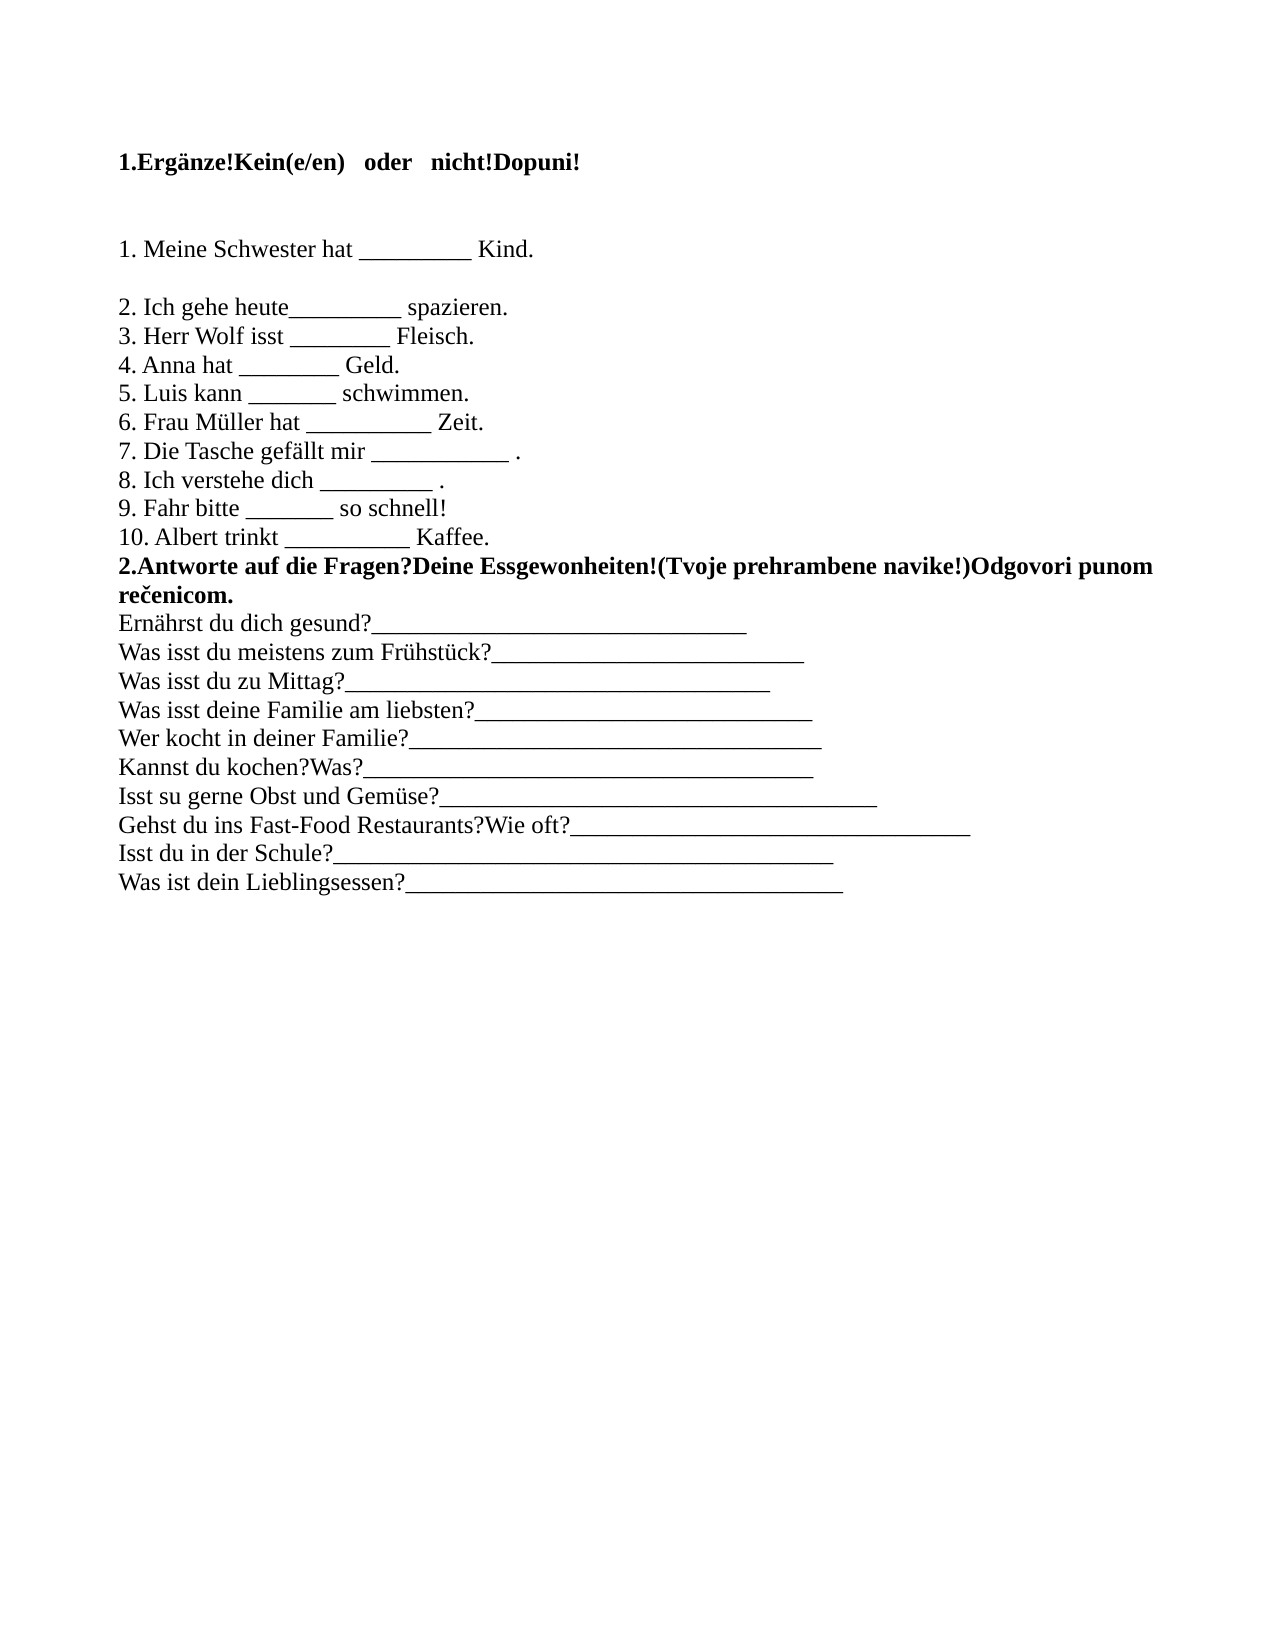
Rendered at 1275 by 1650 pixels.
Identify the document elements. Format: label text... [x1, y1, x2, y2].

text 4. Anna hat ________ Geld. [118, 350, 1157, 378]
text Wer kocht in deiner Familie?_________________________________ [118, 723, 1157, 752]
text Was isst du meistens zum Frühstück?_________________________ [118, 637, 1157, 666]
text Isst su gerne Obst und Gemüse?___________________________________ [118, 781, 1157, 810]
text 5. Luis kann _______ schwimmen. [118, 378, 1157, 407]
text Was isst du zu Mittag?__________________________________ [118, 666, 1157, 695]
text 6. Frau Müller hat __________ Zeit. [118, 407, 1157, 436]
text Kannst du kochen?Was?____________________________________ [118, 752, 1157, 781]
text 3. Herr Wolf isst ________ Fleisch. [118, 321, 1157, 350]
text 1. Meine Schwester hat _________ Kind. [118, 234, 1157, 263]
text 9. Fahr bitte _______ so schnell! [118, 493, 1157, 522]
text 2. Ich gehe heute_________ spazieren. [118, 292, 1157, 321]
text Ernährst du dich gesund?______________________________ [118, 608, 1157, 637]
text 7. Die Tasche gefällt mir ___________ . [118, 436, 1157, 465]
text Gehst du ins Fast-Food Restaurants?Wie oft?________________________________ [118, 810, 1157, 838]
text 10. Albert trinkt __________ Kaffee. [118, 522, 1157, 551]
text 2.Antworte auf die Fragen?Deine Essgewonheiten!(Tvoje prehrambene navike!)Odgovori punom rečenicom. [118, 551, 1157, 608]
text Isst du in der Schule?________________________________________ [118, 838, 1157, 867]
text 1.Ergänze!Kein(e/en) oder nicht!Dopuni! [118, 147, 1157, 176]
text 8. Ich verstehe dich _________ . [118, 465, 1157, 493]
text Was isst deine Familie am liebsten?___________________________ [118, 695, 1157, 723]
text Was ist dein Lieblingsessen?___________________________________ [118, 867, 1157, 896]
